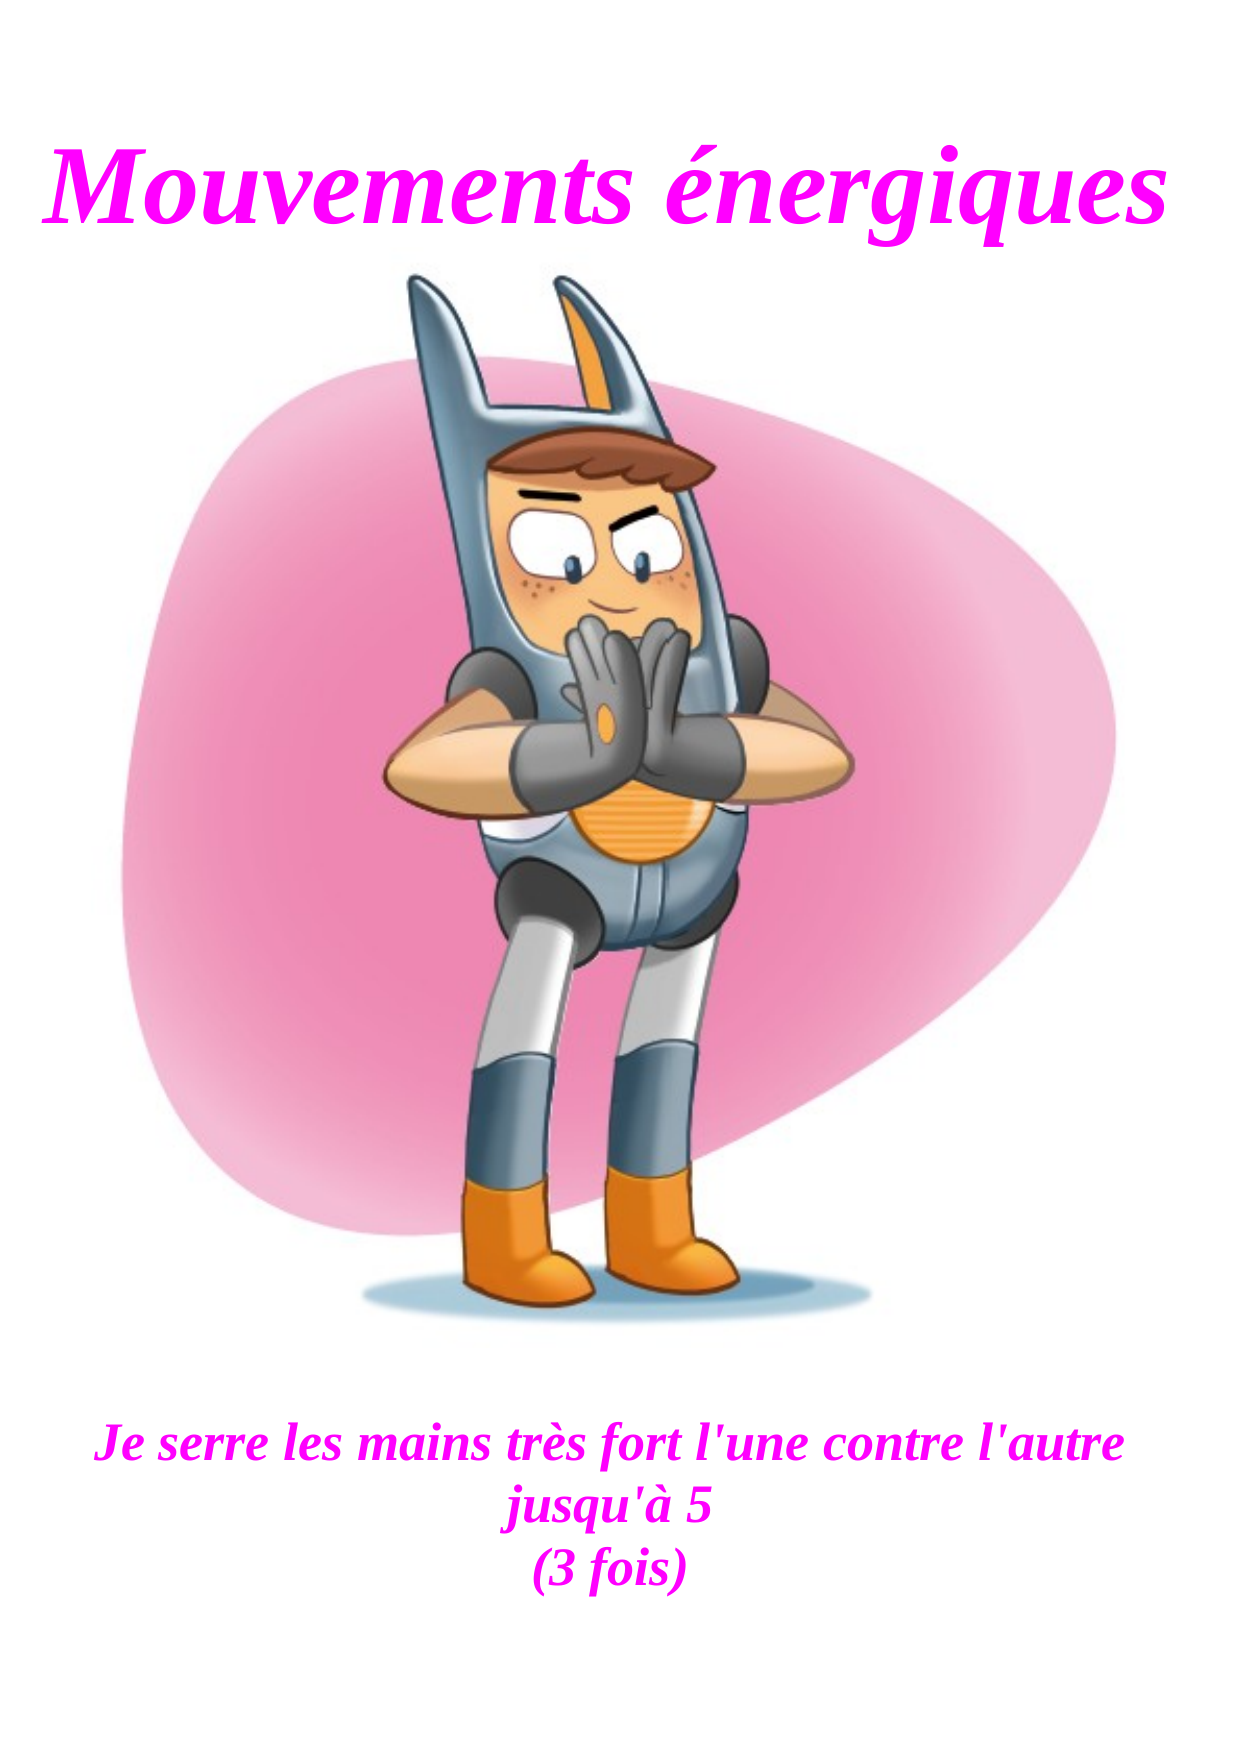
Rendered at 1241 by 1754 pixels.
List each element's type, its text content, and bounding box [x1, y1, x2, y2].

text jusqu'à 5 [34, 1472, 1191, 1534]
picture [90, 247, 1135, 1348]
text Je serre les mains très fort l'une contre l'autre [34, 1410, 1191, 1472]
text Mouvements énergiques [34, 118, 1191, 247]
text (3 fois) [34, 1534, 1191, 1597]
